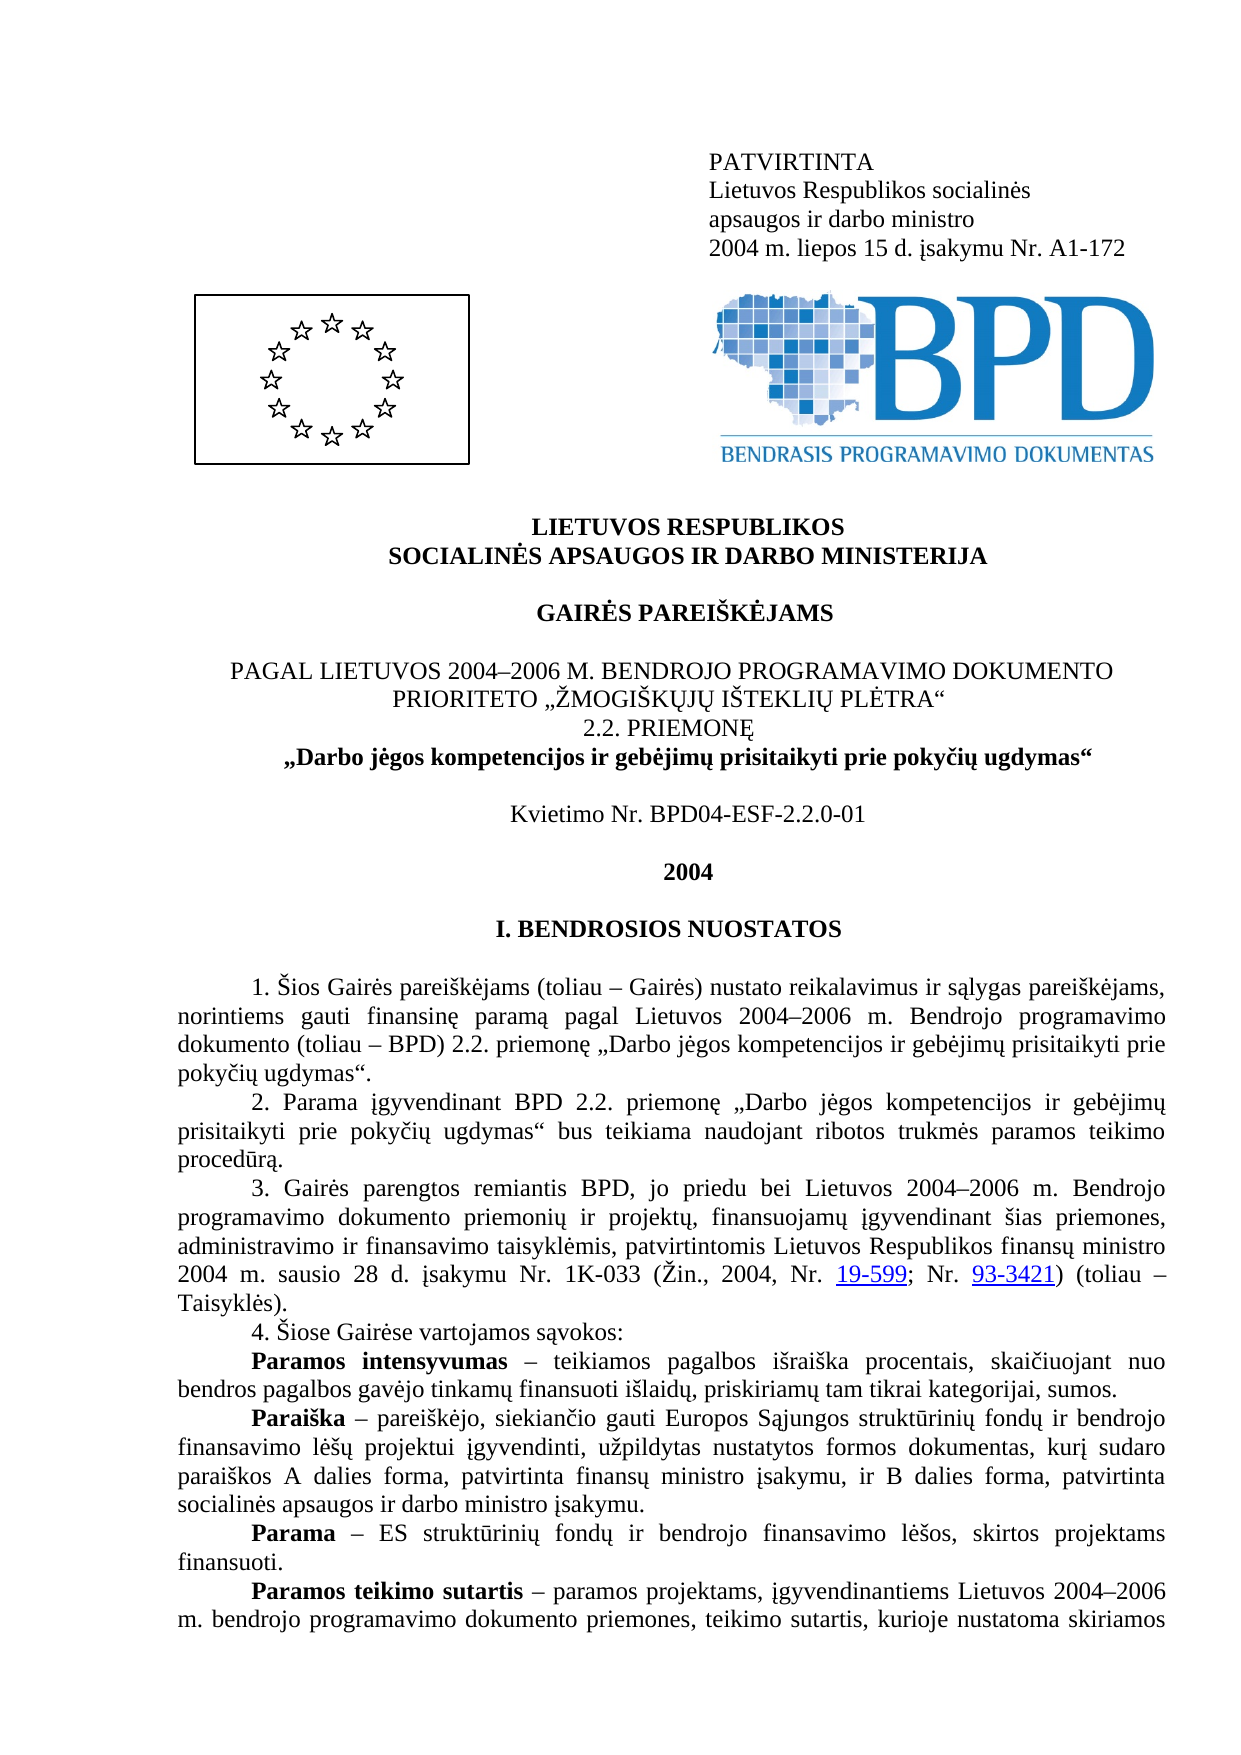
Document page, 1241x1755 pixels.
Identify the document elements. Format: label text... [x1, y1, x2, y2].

text SOCIALINĖS APSAUGOS IR DARBO MINISTERIJA [177, 541, 1166, 569]
text 1. Šios Gairės pareiškėjams (toliau – Gairės) nustato reikalavimus ir sąlygas pareiškėjams, norintiems gauti finansinę paramą pagal Lietuvos 2004–2006 m. Bendrojo programavimo dokumento (toliau – BPD) 2.2. priemonę „Darbo jėgos kompetencijos ir gebėjimų prisitaikyti prie pokyčių ugdymas“. [177, 972, 1166, 1087]
text Paramos teikimo sutartis – paramos projektams, įgyvendinantiems Lietuvos 2004–2006 m. bendrojo programavimo dokumento priemones, teikimo sutartis, kurioje nustatoma skiriamos [177, 1576, 1166, 1633]
text Parama – ES struktūrinių fondų ir bendrojo finansavimo lėšos, skirtos projektams finansuoti. [177, 1518, 1166, 1576]
text 4. Šiose Gairėse vartojamos sąvokos: [177, 1317, 1166, 1346]
text 2004 [177, 857, 1166, 886]
text „Darbo jėgos kompetencijos ir gebėjimų prisitaikyti prie pokyčių ugdymas“ [177, 742, 1166, 771]
text 3. Gairės parengtos remiantis BPD, jo priedu bei Lietuvos 2004–2006 m. Bendrojo programavimo dokumento priemonių ir projektų, finansuojamų įgyvendinant šias priemones, administravimo ir finansavimo taisyklėmis, patvirtintomis Lietuvos Respublikos finansų ministro 2004 m. sausio 28 d. įsakymu Nr. 1K-033 (Žin., 2004, Nr. 19-599; Nr. 93-3421) (toliau – Taisyklės). [177, 1173, 1166, 1317]
table_header [177, 291, 499, 483]
text 2. Parama įgyvendinant BPD 2.2. priemonę „Darbo jėgos kompetencijos ir gebėjimų prisitaikyti prie pokyčių ugdymas“ bus teikiama naudojant ribotos trukmės paramos teikimo procedūrą. [177, 1087, 1166, 1173]
text Kvietimo Nr. BPD04-ESF-2.2.0-01 [177, 799, 1166, 828]
text Paraiška – pareiškėjo, siekiančio gauti Europos Sąjungos struktūrinių fondų ir bendrojo finansavimo lėšų projektui įgyvendinti, užpildytas nustatytos formos dokumentas, kurį sudaro paraiškos A dalies forma, patvirtinta finansų ministro įsakymu, ir B dalies forma, patvirtinta socialinės apsaugos ir darbo ministro įsakymu. [177, 1403, 1166, 1518]
text GAIRĖS PAREIŠKĖJAMS [177, 598, 1166, 627]
text Paramos intensyvumas – teikiamos pagalbos išraiška procentais, skaičiuojant nuo bendros pagalbos gavėjo tinkamų finansuoti išlaidų, priskiriamų tam tikrai kategorijai, sumos. [177, 1346, 1166, 1403]
text Lietuvos Respublikos socialinės [177, 176, 1166, 204]
text I. Bendrosios nuostatos [177, 914, 1166, 943]
text 2004 m. liepos 15 d. įsakymu Nr. A1-172 [177, 233, 1166, 262]
text PAGAL LIETUVOS 2004–2006 M. BENDROJO PROGRAMAVIMO DOKUMENTO PRIORITETO „žmogiškųjų išteklių plėtra“ [177, 656, 1166, 713]
table_header [701, 291, 1181, 483]
text 2.2. priemonĘ [177, 713, 1166, 742]
text apsaugos ir darbo ministro [177, 204, 1166, 233]
text LIETUVOS RESPUBLIKOS [177, 512, 1166, 541]
table_header [499, 291, 701, 483]
text PATVIRTINTA [177, 147, 1166, 176]
